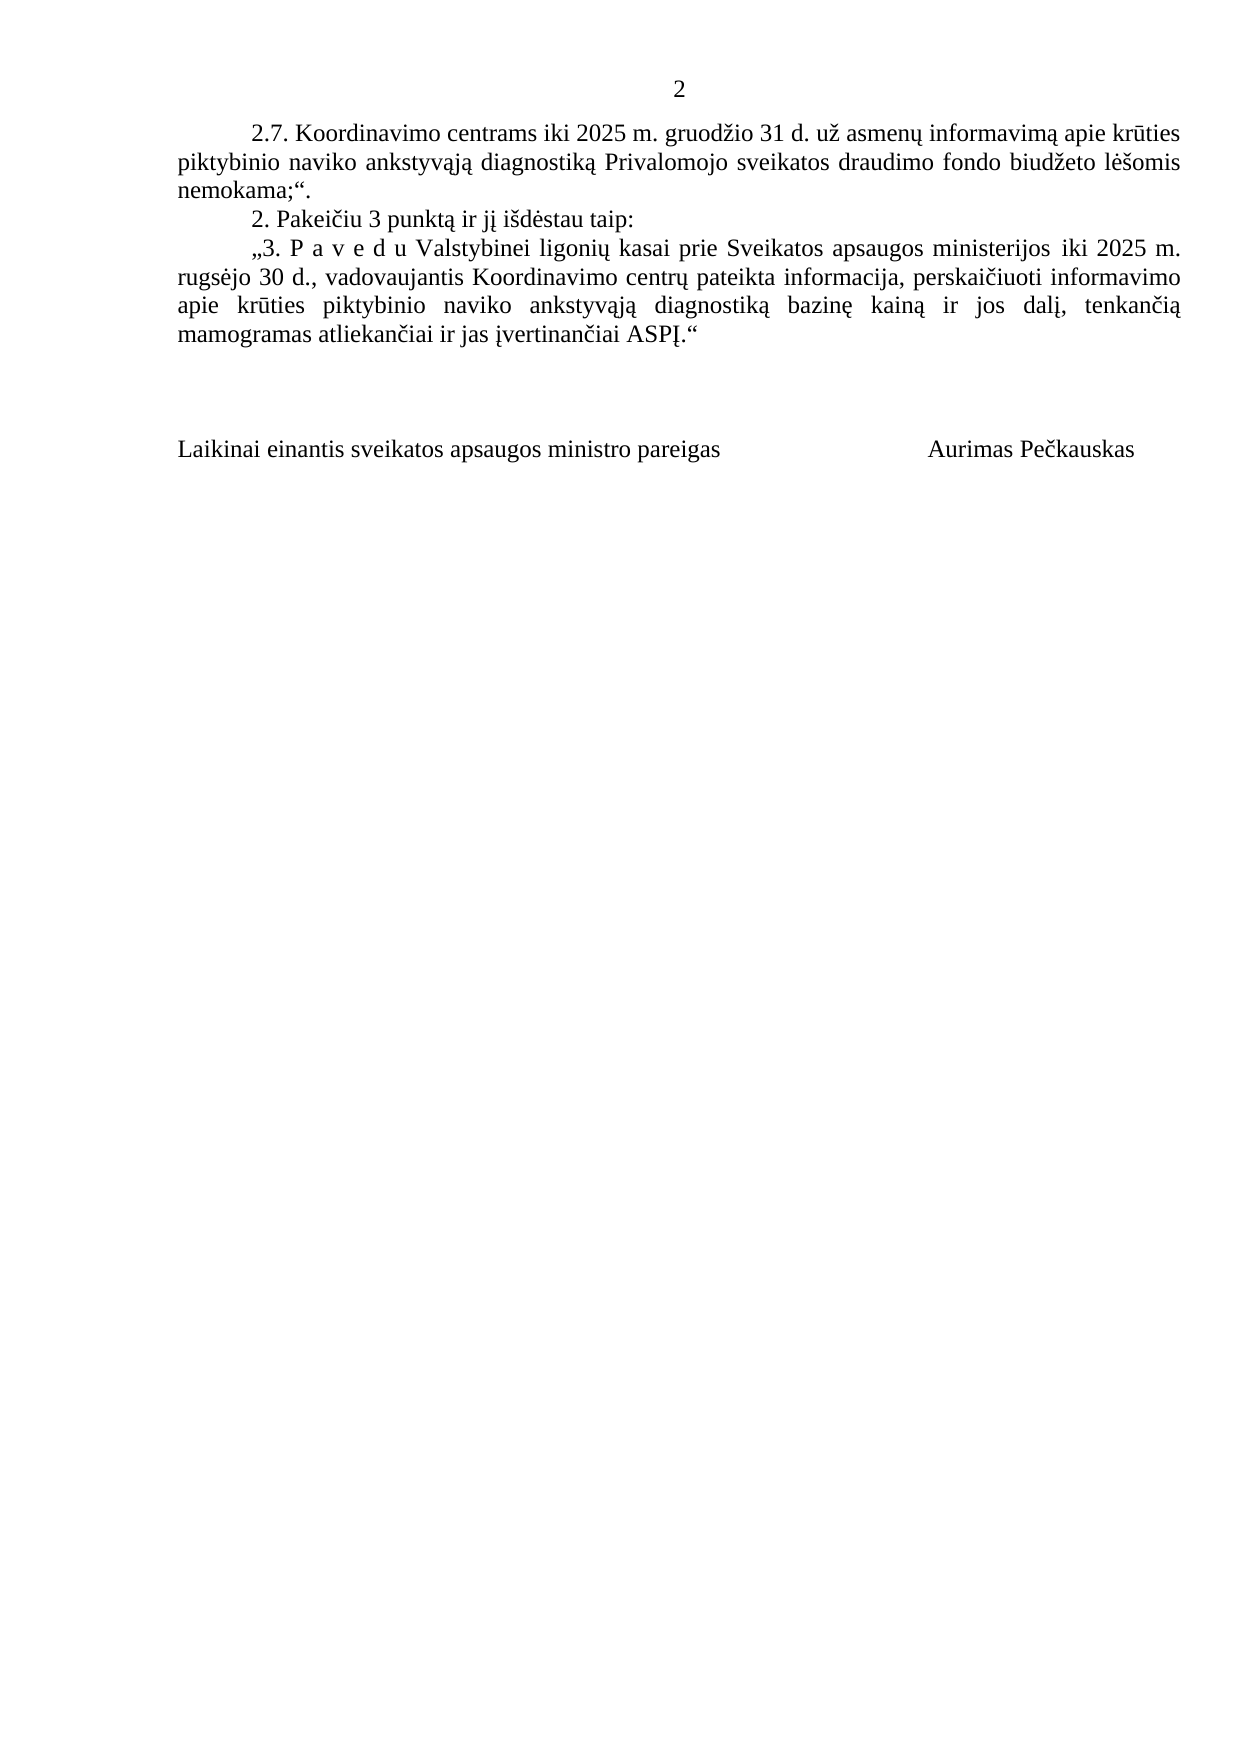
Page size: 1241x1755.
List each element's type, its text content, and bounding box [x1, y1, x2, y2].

text Laikinai einantis sveikatos apsaugos ministro pareigas Aurimas Pečkauskas [177, 434, 1181, 492]
text „3. P a v e d u Valstybinei ligonių kasai prie Sveikatos apsaugos ministerijos iki 2025 m. rugsėjo 30 d., vadovaujantis Koordinavimo centrų pateikta informacija, perskaičiuoti informavimo apie krūties piktybinio naviko ankstyvąją diagnostiką bazinę kainą ir jos dalį, tenkančią mamogramas atliekančiai ir jas įvertinančiai ASPĮ.“ [177, 233, 1181, 348]
text 2.7. Koordinavimo centrams iki 2025 m. gruodžio 31 d. už asmenų informavimą apie krūties piktybinio naviko ankstyvąją diagnostiką Privalomojo sveikatos draudimo fondo biudžeto lėšomis nemokama;“. [177, 118, 1181, 204]
text 2. Pakeičiu 3 punktą ir jį išdėstau taip: [177, 204, 1181, 233]
